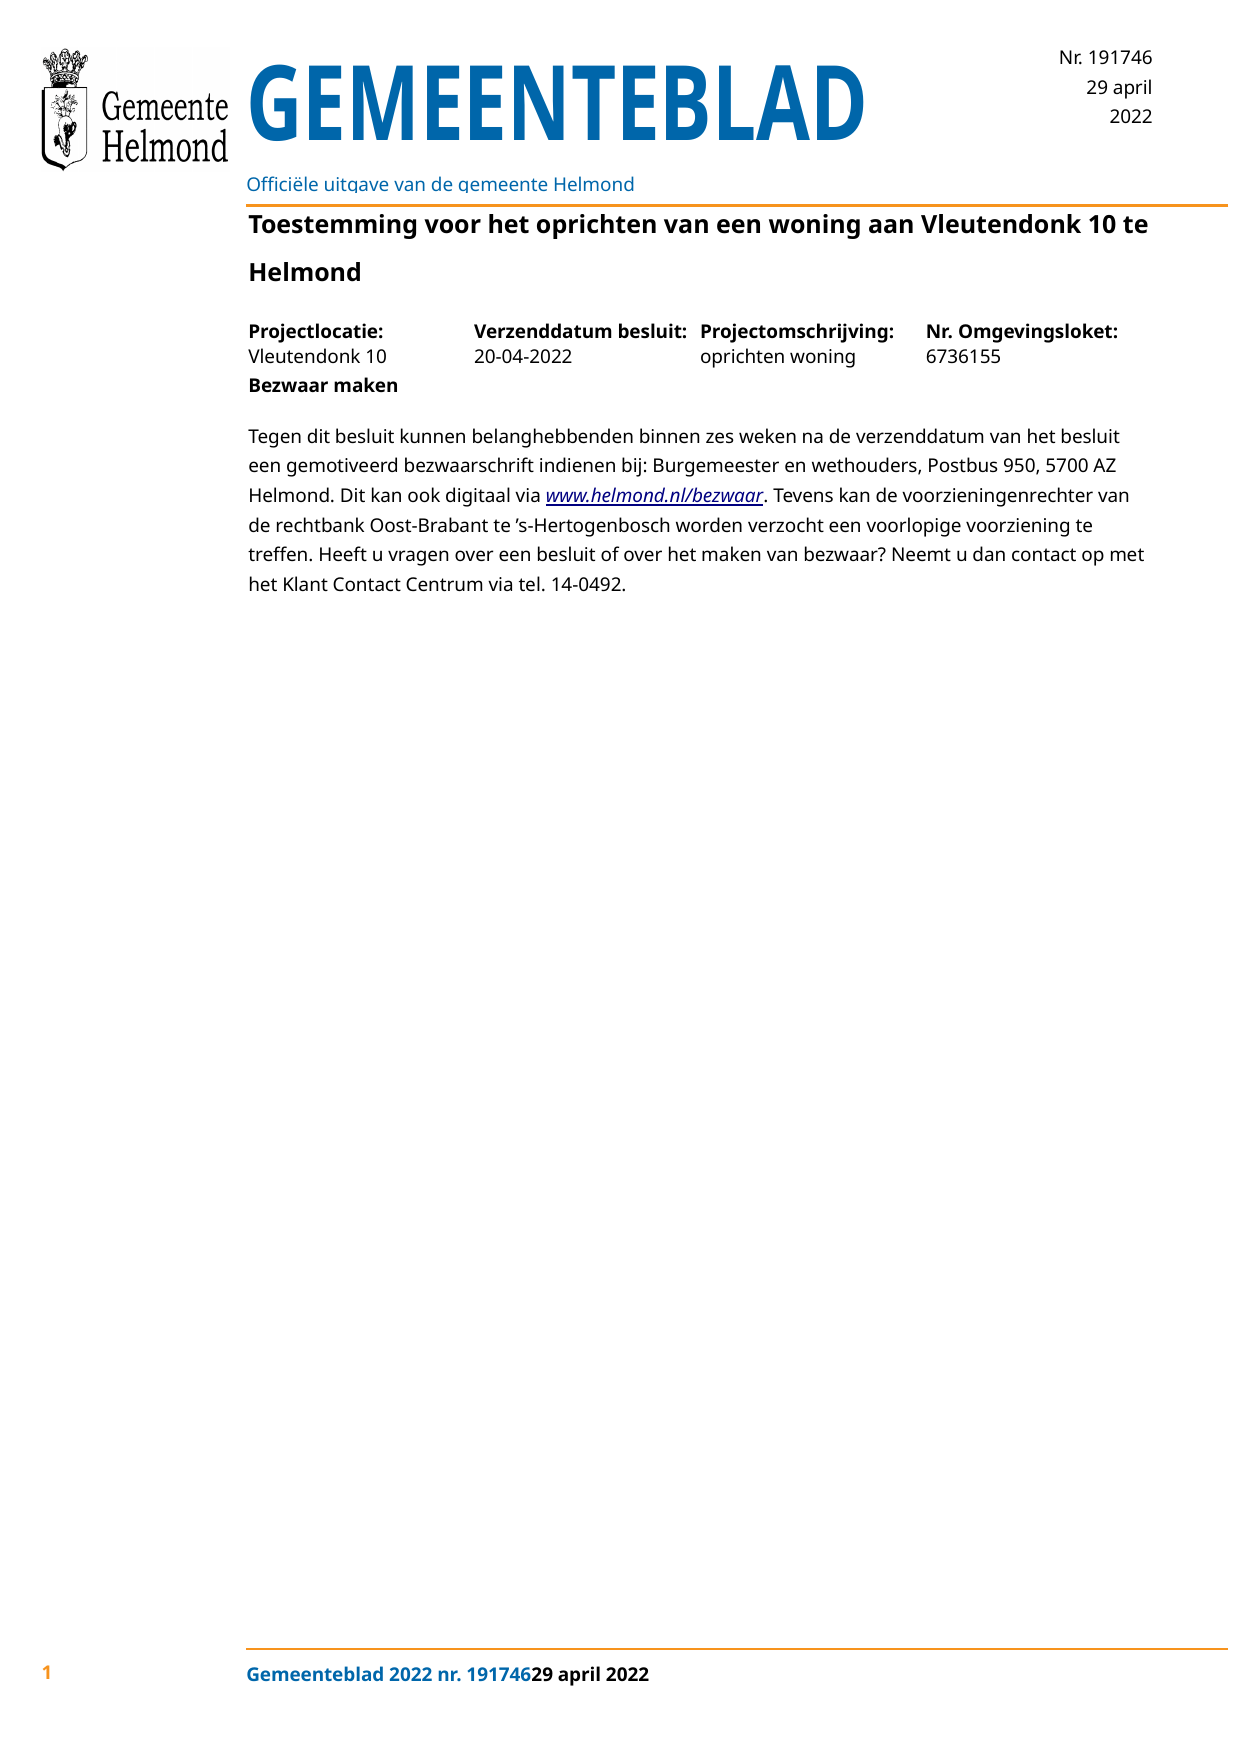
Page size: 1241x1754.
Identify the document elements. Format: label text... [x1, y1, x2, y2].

table_cell 6736155 [926, 344, 1152, 369]
text Toestemming voor het oprichten van een woning aan Vleutendonk 10 te Helmond [248, 207, 1152, 288]
table_header Verzenddatum besluit: [474, 318, 700, 344]
table_header Projectlocatie: [248, 318, 474, 344]
text Tegen dit besluit kunnen belanghebbenden binnen zes weken na de verzenddatum van het besluit een gemotiveerd bezwaarschrift indienen bij: Burgemeester en wethouders, Postbus 950, 5700 AZ Helmond. Dit kan ook digitaal via www.helmond.nl/bezwaar. Tevens kan de voorzieningenrechter van de rechtbank Oost-Brabant te ’s-Hertogenbosch worden verzocht een voorlopige voorziening te treffen. Heeft u vragen over een besluit of over het maken van bezwaar? Neemt u dan contact op met het Klant Contact Centrum via tel. 14-0492. [248, 423, 1152, 597]
table_cell oprichten woning [700, 344, 926, 369]
table_cell Vleutendonk 10 [248, 344, 474, 369]
table_header Nr. Omgevingsloket: [926, 318, 1152, 344]
table_cell 20-04-2022 [474, 344, 700, 369]
table_header Projectomschrijving: [700, 318, 926, 344]
picture [41, 47, 231, 172]
text Bezwaar maken [248, 373, 1152, 398]
